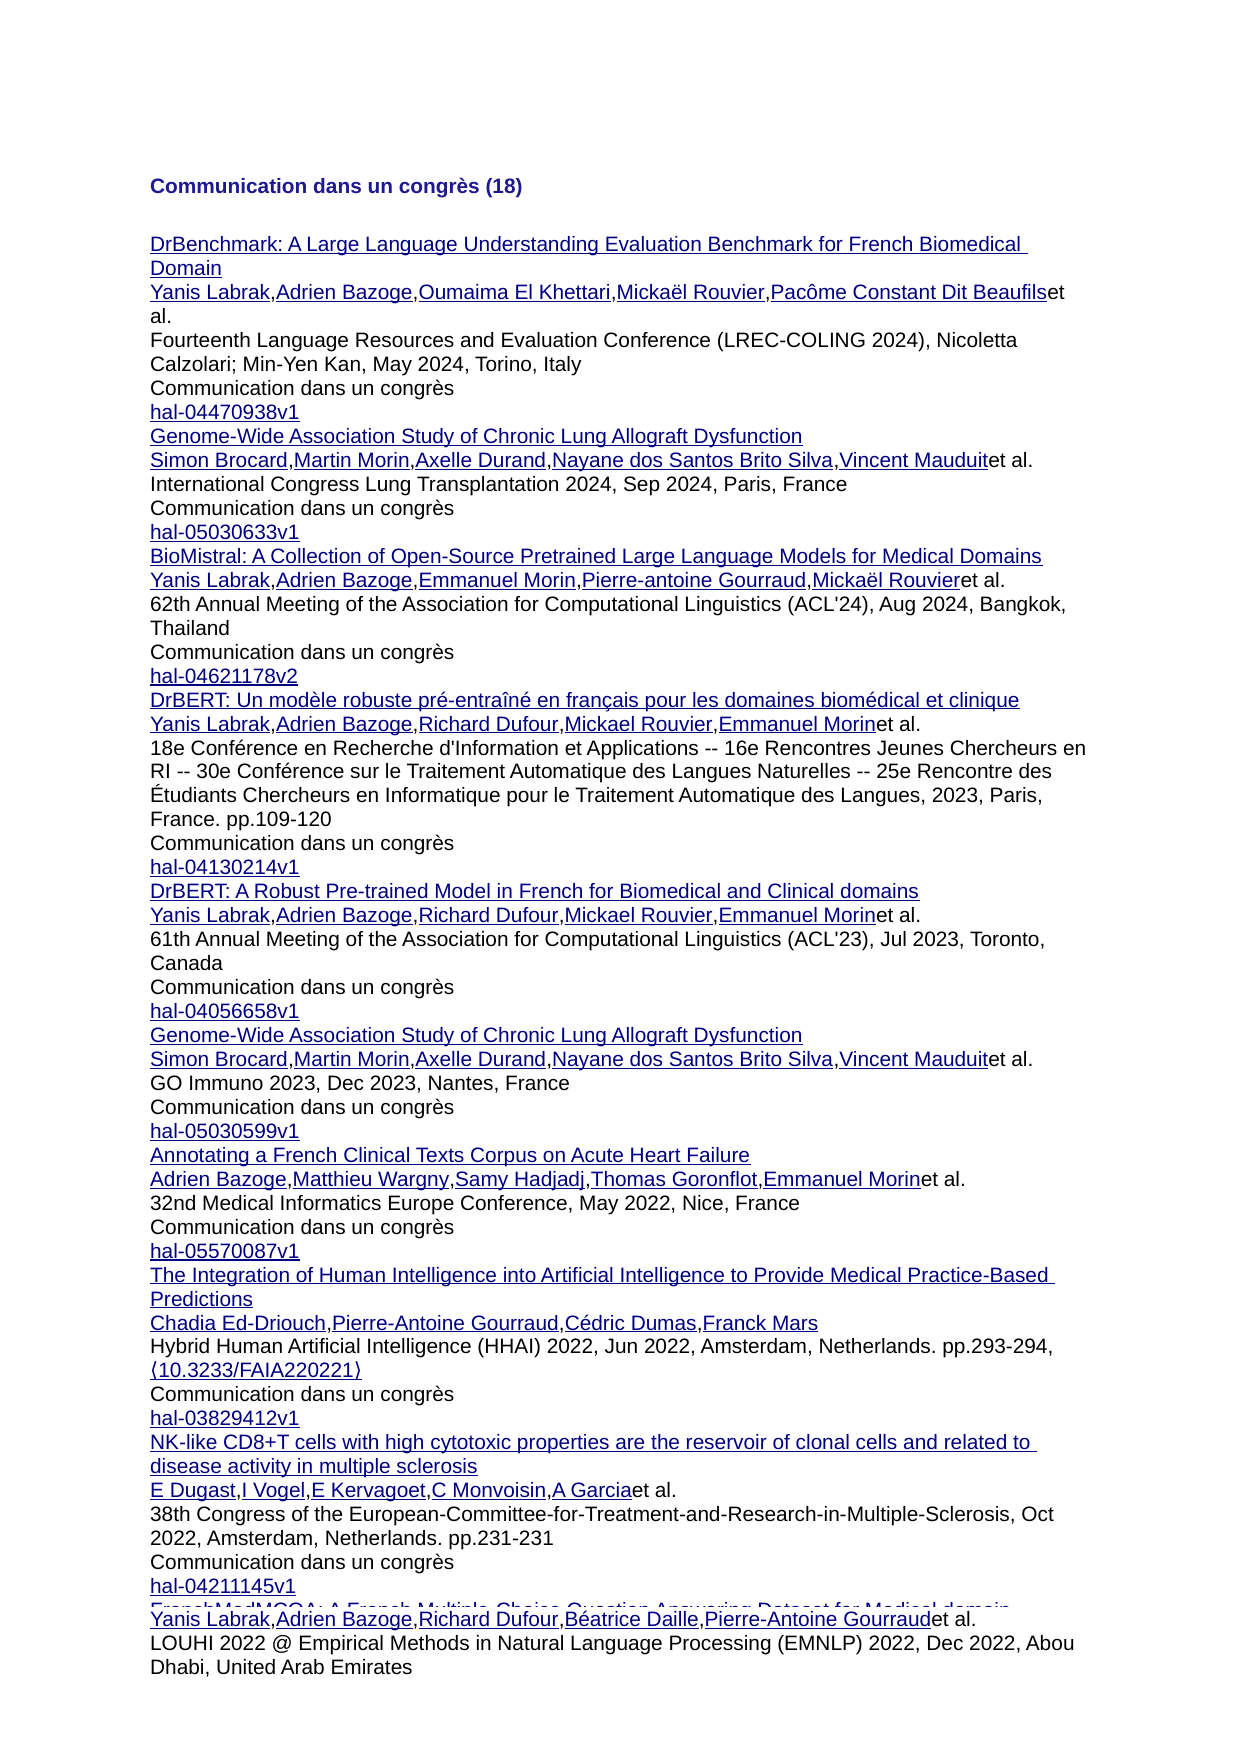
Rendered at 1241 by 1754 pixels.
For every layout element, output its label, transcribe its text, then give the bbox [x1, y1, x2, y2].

table_cell Annotating a French Clinical Texts Corpus on Acute Heart Failure Adrien Bazoge,Matthieu Wargny,Samy Hadjadj,Thomas Goronflot,Emmanuel Morinet al. 32nd Medical Informatics Europe Conference, May 2022, Nice, France Communication dans un congrès hal-05570087v1 [150, 1143, 1090, 1262]
subtitle Communication dans un congrès (18) [150, 174, 1090, 198]
table_cell Genome-Wide Association Study of Chronic Lung Allograft Dysfunction Simon Brocard,Martin Morin,Axelle Durand,Nayane dos Santos Brito Silva,Vincent Mauduitet al. International Congress Lung Transplantation 2024, Sep 2024, Paris, France Communication dans un congrès hal-05030633v1 [150, 424, 1090, 544]
table_cell NK-like CD8+T cells with high cytotoxic properties are the reservoir of clonal cells and related to disease activity in multiple sclerosis E Dugast,I Vogel,E Kervagoet,C Monvoisin,A Garciaet al. 38th Congress of the European-Committee-for-Treatment-and-Research-in-Multiple-Sclerosis, Oct 2022, Amsterdam, Netherlands. pp.231-231 Communication dans un congrès hal-04211145v1 [150, 1430, 1090, 1598]
table_cell DrBERT: A Robust Pre-trained Model in French for Biomedical and Clinical domains Yanis Labrak,Adrien Bazoge,Richard Dufour,Mickael Rouvier,Emmanuel Morinet al. 61th Annual Meeting of the Association for Computational Linguistics (ACL'23), Jul 2023, Toronto, Canada Communication dans un congrès hal-04056658v1 [150, 879, 1090, 1023]
table_header DrBenchmark: A Large Language Understanding Evaluation Benchmark for French Biomedical Domain Yanis Labrak,Adrien Bazoge,Oumaima El Khettari,Mickaël Rouvier,Pacôme Constant Dit Beaufilset al. Fourteenth Language Resources and Evaluation Conference (LREC-COLING 2024), Nicoletta Calzolari; Min-Yen Kan, May 2024, Torino, Italy Communication dans un congrès hal-04470938v1 [150, 232, 1090, 424]
table_cell BioMistral: A Collection of Open-Source Pretrained Large Language Models for Medical Domains Yanis Labrak,Adrien Bazoge,Emmanuel Morin,Pierre‐antoine Gourraud,Mickaël Rouvieret al. 62th Annual Meeting of the Association for Computational Linguistics (ACL'24), Aug 2024, Bangkok, Thailand Communication dans un congrès hal-04621178v2 [150, 544, 1090, 687]
table_cell Genome-Wide Association Study of Chronic Lung Allograft Dysfunction Simon Brocard,Martin Morin,Axelle Durand,Nayane dos Santos Brito Silva,Vincent Mauduitet al. GO Immuno 2023, Dec 2023, Nantes, France Communication dans un congrès hal-05030599v1 [150, 1023, 1090, 1143]
table_cell DrBERT: Un modèle robuste pré-entraîné en français pour les domaines biomédical et clinique Yanis Labrak,Adrien Bazoge,Richard Dufour,Mickael Rouvier,Emmanuel Morinet al. 18e Conférence en Recherche d'Information et Applications -- 16e Rencontres Jeunes Chercheurs en RI -- 30e Conférence sur le Traitement Automatique des Langues Naturelles -- 25e Rencontre des Étudiants Chercheurs en Informatique pour le Traitement Automatique des Langues, 2023, Paris, France. pp.109-120 Communication dans un congrès hal-04130214v1 [150, 688, 1090, 879]
table_cell The Integration of Human Intelligence into Artificial Intelligence to Provide Medical Practice-Based Predictions Chadia Ed-Driouch,Pierre-Antoine Gourraud,Cédric Dumas,Franck Mars Hybrid Human Artificial Intelligence (HHAI) 2022, Jun 2022, Amsterdam, Netherlands. pp.293-294, ⟨10.3233/FAIA220221⟩ Communication dans un congrès hal-03829412v1 [150, 1263, 1090, 1430]
table_cell FrenchMedMCQA: A French Multiple-Choice Question Answering Dataset for Medical domain Yanis Labrak,Adrien Bazoge,Richard Dufour,Béatrice Daille,Pierre-Antoine Gourraudet al. LOUHI 2022 @ Empirical Methods in Natural Language Processing (EMNLP) 2022, Dec 2022, Abou Dhabi, United Arab Emirates Communication dans un congrès hal-03824241v2 [150, 1598, 1090, 1679]
